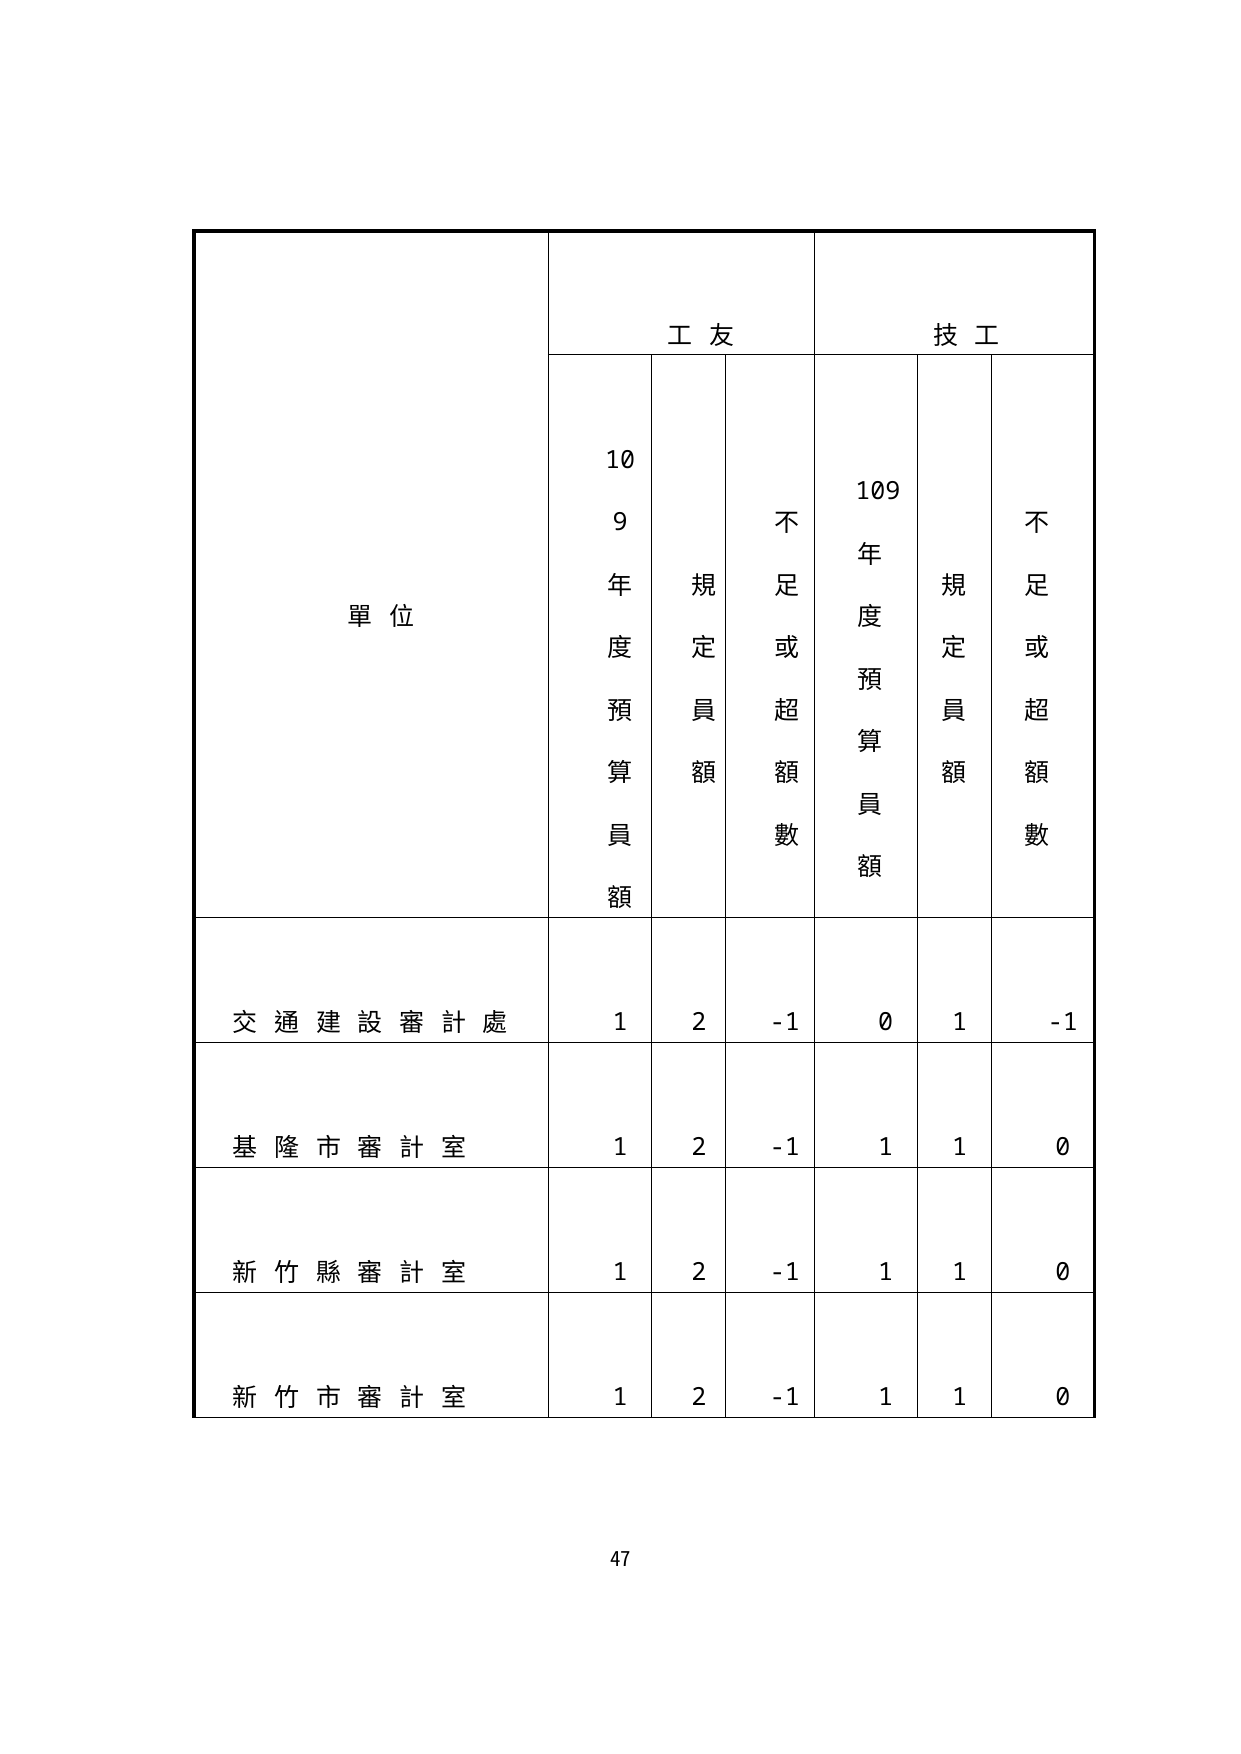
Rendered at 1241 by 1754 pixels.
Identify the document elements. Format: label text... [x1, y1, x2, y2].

table_cell 1 [815, 1293, 917, 1417]
table_cell 2 [652, 918, 725, 1042]
table_cell -1 [726, 1043, 814, 1167]
table_header 工友 [549, 233, 814, 354]
table_cell 基隆市審計室 [196, 1043, 548, 1167]
table_cell -1 [726, 1293, 814, 1417]
table_cell 1 [815, 1168, 917, 1292]
table_cell 1 [918, 1168, 991, 1292]
table_header 單位 [196, 233, 548, 917]
table_cell -1 [726, 1168, 814, 1292]
table_cell 1 [918, 1293, 991, 1417]
table_cell 0 [992, 1293, 1093, 1417]
table_cell 不足或超額數 [992, 355, 1093, 917]
table_cell 規定員額 [652, 355, 725, 917]
table_cell 新竹縣審計室 [196, 1168, 548, 1292]
table_cell 2 [652, 1293, 725, 1417]
table_cell 2 [652, 1043, 725, 1167]
table_cell 0 [815, 918, 917, 1042]
table_cell 不足或超額數 [726, 355, 814, 917]
table_cell 規定員額 [918, 355, 991, 917]
table_cell 1 [918, 1043, 991, 1167]
table_cell 1 [549, 1168, 651, 1292]
table_cell 1 [549, 1043, 651, 1167]
table_cell 2 [652, 1168, 725, 1292]
table_cell 1 [549, 1293, 651, 1417]
table_cell 1 [549, 918, 651, 1042]
table_header 技工 [815, 233, 1093, 354]
table_cell 1 [918, 918, 991, 1042]
table_cell 1 [815, 1043, 917, 1167]
table_cell 0 [992, 1043, 1093, 1167]
table_cell -1 [992, 918, 1093, 1042]
table_cell 109年度預算員額 [549, 355, 651, 917]
table_cell 109年度預算員額 [815, 355, 917, 917]
table_cell 新竹市審計室 [196, 1293, 548, 1417]
table_cell 0 [992, 1168, 1093, 1292]
table_cell 交通建設審計處 [196, 918, 548, 1042]
table_cell -1 [726, 918, 814, 1042]
